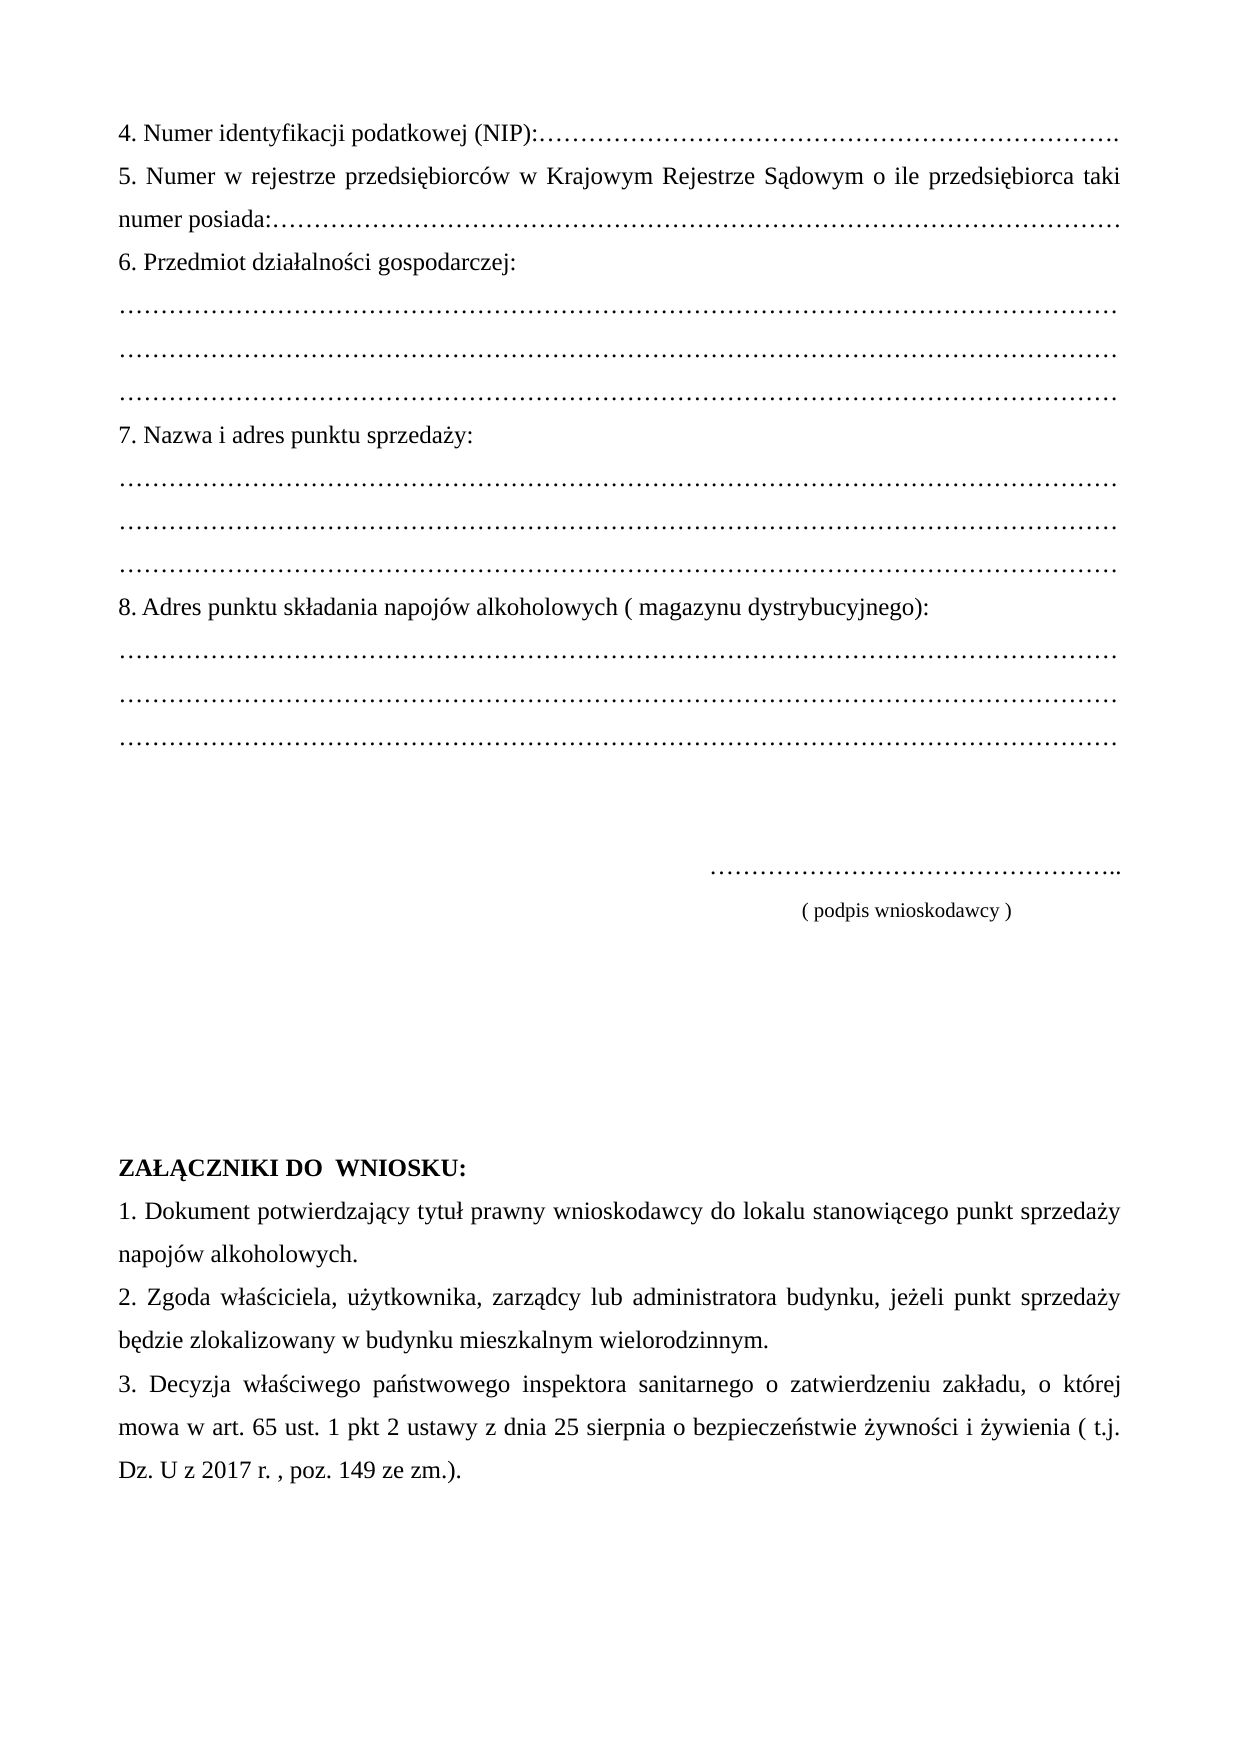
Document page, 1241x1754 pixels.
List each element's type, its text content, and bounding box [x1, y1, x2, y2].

text 7. Nazwa i adres punktu sprzedaży: [118, 420, 1122, 449]
text ZAŁĄCZNIKI DO WNIOSKU: [118, 1153, 1122, 1182]
text ……………………………………………………………………………………………………………………………………………………………………………………………………………………………………………………………………………………………………………………………… [118, 636, 1122, 751]
text ( podpis wnioskodawcy ) [118, 894, 1122, 923]
text 3. Decyzja właściwego państwowego inspektora sanitarnego o zatwierdzeniu zakładu, o której mowa w art. 65 ust. 1 pkt 2 ustawy z dnia 25 sierpnia o bezpieczeństwie żywności i żywienia ( t.j. Dz. U z 2017 r. , poz. 149 ze zm.). [118, 1369, 1122, 1484]
text 6. Przedmiot działalności gospodarczej: [118, 247, 1122, 276]
text 8. Adres punktu składania napojów alkoholowych ( magazynu dystrybucyjnego): [118, 592, 1122, 621]
text 5. Numer w rejestrze przedsiębiorców w Krajowym Rejestrze Sądowym o ile przedsiębiorca taki numer posiada:………………………………………………………………………………………… [118, 161, 1122, 233]
text ……………………………………………………………………………………………………………………………………………………………………………………………………………………………………………………………………………………………………………………………… [118, 463, 1122, 578]
text ………………………………………….. [118, 851, 1122, 880]
text 1. Dokument potwierdzający tytuł prawny wnioskodawcy do lokalu stanowiącego punkt sprzedaży napojów alkoholowych. [118, 1196, 1122, 1268]
text 4. Numer identyfikacji podatkowej (NIP):……………………………………………………………. [118, 118, 1122, 147]
text 2. Zgoda właściciela, użytkownika, zarządcy lub administratora budynku, jeżeli punkt sprzedaży będzie zlokalizowany w budynku mieszkalnym wielorodzinnym. [118, 1282, 1122, 1354]
text ……………………………………………………………………………………………………………………………………………………………………………………………………………………………………………………………………………………………………………………………… [118, 291, 1122, 406]
